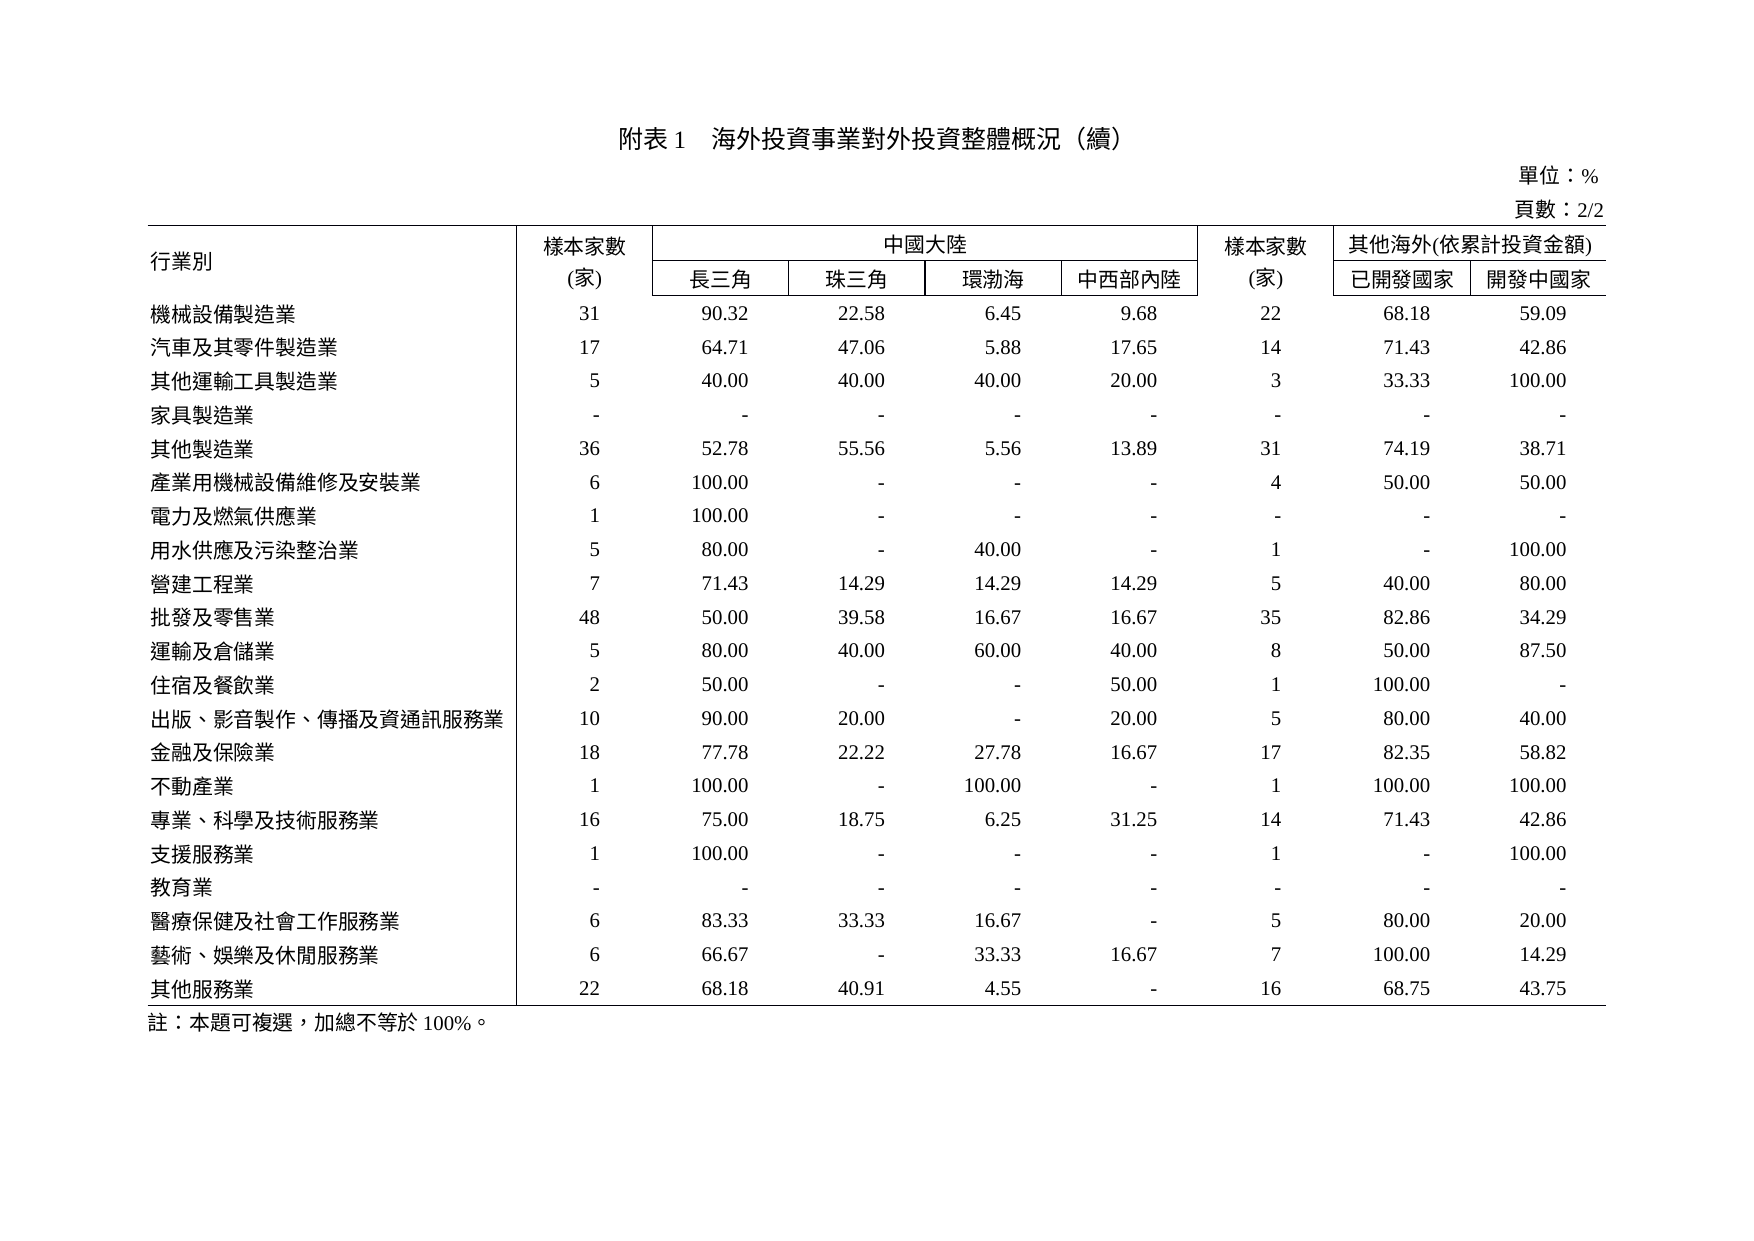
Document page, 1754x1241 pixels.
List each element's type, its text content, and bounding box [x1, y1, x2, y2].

table_cell 68.75 [1334, 971, 1470, 1005]
table_cell 22 [517, 971, 652, 1005]
table_cell 5 [517, 634, 652, 667]
table_cell 68.18 [653, 971, 789, 1005]
table_cell 58.82 [1470, 735, 1606, 768]
table_cell 14 [1198, 802, 1334, 836]
table_cell 40.00 [1334, 566, 1470, 600]
table_cell 74.19 [1334, 431, 1470, 465]
table_cell 其他海外(依累計投資金額) [1334, 226, 1606, 260]
table_cell 50.00 [653, 600, 789, 633]
table_cell - [1061, 904, 1197, 937]
table_cell 16.67 [1061, 600, 1197, 633]
table_cell 100.00 [653, 769, 789, 802]
table_cell 營建工程業 [148, 566, 516, 600]
table_cell - [1061, 836, 1197, 870]
table_cell 機械設備製造業 [148, 295, 516, 330]
table_cell 68.18 [1334, 296, 1470, 330]
table_cell - [1470, 397, 1606, 431]
table_cell 產業用機械設備維修及安裝業 [148, 465, 516, 498]
table_cell 35 [1198, 600, 1334, 633]
table_cell 1 [1198, 532, 1334, 566]
table_cell 100.00 [1334, 667, 1470, 701]
table_cell 16 [517, 802, 652, 836]
table_cell - [925, 836, 1061, 870]
table_cell - [1061, 870, 1197, 903]
table_cell 藝術、娛樂及休閒服務業 [148, 937, 516, 971]
table_cell - [1198, 870, 1334, 903]
table_cell 1 [517, 499, 652, 532]
table_cell 87.50 [1470, 634, 1606, 667]
table_cell 40.00 [653, 364, 789, 397]
table_cell 頁數：2/2 [148, 192, 1606, 225]
table_cell 82.86 [1334, 600, 1470, 633]
table_cell 10 [517, 701, 652, 735]
table_cell - [789, 836, 925, 870]
table_cell 31 [1198, 431, 1334, 465]
table_cell 82.35 [1334, 735, 1470, 768]
table_cell 40.00 [925, 532, 1061, 566]
table_cell - [1470, 667, 1606, 701]
table_cell 18.75 [789, 802, 925, 836]
table_cell 9.68 [1061, 296, 1197, 330]
table_cell 22.58 [789, 296, 925, 330]
table_cell - [925, 499, 1061, 532]
table_cell - [1061, 971, 1197, 1005]
table_cell - [1061, 397, 1197, 431]
table_cell - [925, 870, 1061, 903]
table_cell 42.86 [1470, 330, 1606, 363]
table_cell - [925, 397, 1061, 431]
table_cell - [789, 937, 925, 971]
table_cell 27.78 [925, 735, 1061, 768]
table_cell 100.00 [1334, 769, 1470, 802]
table_cell 40.00 [1061, 634, 1197, 667]
table_cell - [925, 465, 1061, 498]
table_cell 中西部內陸 [1062, 261, 1197, 295]
table_cell 17 [517, 330, 652, 363]
text 註：本題可複選，加總不等於100%。 [148, 1006, 1606, 1036]
table_cell 4 [1198, 465, 1334, 498]
table_cell 14.29 [789, 566, 925, 600]
table_cell 80.00 [653, 532, 789, 566]
table_cell 1 [1198, 836, 1334, 870]
table_cell - [1061, 769, 1197, 802]
table_cell 6.25 [925, 802, 1061, 836]
table_cell 5 [517, 364, 652, 397]
table_cell 71.43 [1334, 330, 1470, 363]
table_cell 1 [517, 836, 652, 870]
table_cell 出版、影音製作、傳播及資通訊服務業 [148, 701, 516, 735]
table_cell 48 [517, 600, 652, 633]
table_cell - [517, 397, 652, 431]
table_cell 75.00 [653, 802, 789, 836]
table_cell 20.00 [1061, 701, 1197, 735]
table_cell 1 [517, 769, 652, 802]
table_cell 17 [1198, 735, 1334, 768]
table_cell 汽車及其零件製造業 [148, 330, 516, 363]
table_cell 52.78 [653, 431, 789, 465]
table_cell 6 [517, 904, 652, 937]
table_cell 66.67 [653, 937, 789, 971]
table_cell - [653, 870, 789, 903]
table_cell 醫療保健及社會工作服務業 [148, 904, 516, 937]
table_cell - [1061, 465, 1197, 498]
table_cell 71.43 [1334, 802, 1470, 836]
table_cell 不動產業 [148, 769, 516, 802]
table_cell 住宿及餐飲業 [148, 667, 516, 701]
table_cell 50.00 [1334, 634, 1470, 667]
table_cell 7 [1198, 937, 1334, 971]
table_cell 5 [517, 532, 652, 566]
table_cell 100.00 [653, 836, 789, 870]
table_cell 40.00 [789, 634, 925, 667]
table_cell 100.00 [1470, 769, 1606, 802]
table_cell 50.00 [1470, 465, 1606, 498]
table_cell 單位：% [148, 158, 1606, 192]
table_cell 18 [517, 735, 652, 768]
table_cell 已開發國家 [1334, 261, 1470, 295]
table_cell 36 [517, 431, 652, 465]
table_cell 40.00 [789, 364, 925, 397]
table_cell 環渤海 [926, 261, 1061, 295]
table_cell 40.00 [1470, 701, 1606, 735]
table_cell - [925, 701, 1061, 735]
table_cell 批發及零售業 [148, 600, 516, 633]
table_cell 33.33 [925, 937, 1061, 971]
table_cell - [653, 397, 789, 431]
table_cell 專業、科學及技術服務業 [148, 802, 516, 836]
table_cell 100.00 [1470, 836, 1606, 870]
table_cell 用水供應及污染整治業 [148, 532, 516, 566]
table_cell - [1061, 532, 1197, 566]
table_cell 83.33 [653, 904, 789, 937]
table_cell 教育業 [148, 870, 516, 903]
table_cell 5 [1198, 701, 1334, 735]
table_cell 80.00 [653, 634, 789, 667]
table_cell - [1470, 499, 1606, 532]
table_cell 50.00 [1061, 667, 1197, 701]
table_cell 13.89 [1061, 431, 1197, 465]
table_header 附表1 海外投資事業對外投資整體概況（續） [148, 118, 1606, 158]
table_cell 3 [1198, 364, 1334, 397]
table_cell 5 [1198, 566, 1334, 600]
table_cell 4.55 [925, 971, 1061, 1005]
table_cell 31.25 [1061, 802, 1197, 836]
table_cell 100.00 [1470, 364, 1606, 397]
table_cell 14.29 [1061, 566, 1197, 600]
table_cell - [789, 499, 925, 532]
table_cell 20.00 [789, 701, 925, 735]
table_cell 100.00 [1470, 532, 1606, 566]
table_cell - [1334, 499, 1470, 532]
table_cell 6 [517, 937, 652, 971]
table_cell - [1470, 870, 1606, 903]
table_cell 2 [517, 667, 652, 701]
table_cell 16.67 [1061, 937, 1197, 971]
table_cell - [789, 465, 925, 498]
table_cell - [1061, 499, 1197, 532]
table_cell 運輸及倉儲業 [148, 634, 516, 667]
table_cell - [1334, 836, 1470, 870]
table_cell 40.00 [925, 364, 1061, 397]
table_cell 17.65 [1061, 330, 1197, 363]
table_cell 20.00 [1470, 904, 1606, 937]
table_cell 22.22 [789, 735, 925, 768]
table_cell 電力及燃氣供應業 [148, 499, 516, 532]
table_cell 16 [1198, 971, 1334, 1005]
table_cell 80.00 [1334, 904, 1470, 937]
table_cell - [789, 870, 925, 903]
table_cell 77.78 [653, 735, 789, 768]
table_cell 1 [1198, 769, 1334, 802]
table_cell 金融及保險業 [148, 735, 516, 768]
table_cell 60.00 [925, 634, 1061, 667]
table_cell 開發中國家 [1471, 261, 1606, 295]
table_cell 家具製造業 [148, 397, 516, 431]
table_cell 90.00 [653, 701, 789, 735]
table_cell 100.00 [653, 465, 789, 498]
table_cell 其他運輸工具製造業 [148, 364, 516, 397]
table_cell 80.00 [1470, 566, 1606, 600]
table_cell 7 [517, 566, 652, 600]
table_cell 34.29 [1470, 600, 1606, 633]
table_cell 50.00 [653, 667, 789, 701]
table_cell - [789, 769, 925, 802]
table_cell 5.56 [925, 431, 1061, 465]
table_cell 39.58 [789, 600, 925, 633]
table_cell 5.88 [925, 330, 1061, 363]
table_cell - [1334, 397, 1470, 431]
table_cell - [1198, 499, 1334, 532]
table_cell 樣本家數 (家) [1198, 226, 1333, 295]
table_cell 33.33 [789, 904, 925, 937]
table_cell 1 [1198, 667, 1334, 701]
table_cell 55.56 [789, 431, 925, 465]
table_cell 71.43 [653, 566, 789, 600]
table_cell 14.29 [925, 566, 1061, 600]
table_cell 47.06 [789, 330, 925, 363]
table_cell 100.00 [653, 499, 789, 532]
table_cell 100.00 [1334, 937, 1470, 971]
table_cell 16.67 [925, 904, 1061, 937]
table_cell 20.00 [1061, 364, 1197, 397]
table_cell 珠三角 [789, 261, 924, 295]
table_cell - [789, 667, 925, 701]
table_cell 33.33 [1334, 364, 1470, 397]
table_cell 5 [1198, 904, 1334, 937]
table_cell - [1334, 532, 1470, 566]
table_cell 22 [1198, 295, 1334, 330]
table_cell 其他服務業 [148, 971, 516, 1005]
table_cell 50.00 [1334, 465, 1470, 498]
table_cell 16.67 [1061, 735, 1197, 768]
table_cell 樣本家數 (家) [517, 226, 652, 295]
table_cell 43.75 [1470, 971, 1606, 1005]
table_cell 59.09 [1470, 296, 1606, 330]
table_cell - [789, 397, 925, 431]
table_cell - [789, 532, 925, 566]
table_cell - [925, 667, 1061, 701]
table_cell 16.67 [925, 600, 1061, 633]
table_cell - [517, 870, 652, 903]
table_cell 6.45 [925, 296, 1061, 330]
table_cell 中國大陸 [653, 226, 1197, 260]
table_cell 6 [517, 465, 652, 498]
table_cell 14.29 [1470, 937, 1606, 971]
table_cell 42.86 [1470, 802, 1606, 836]
table_cell 支援服務業 [148, 836, 516, 870]
table_cell 64.71 [653, 330, 789, 363]
table_cell 38.71 [1470, 431, 1606, 465]
table_cell 80.00 [1334, 701, 1470, 735]
table_cell 14 [1198, 330, 1334, 363]
table_cell 40.91 [789, 971, 925, 1005]
table_cell 31 [517, 295, 652, 330]
table_cell 行業別 [148, 226, 516, 295]
table_cell - [1334, 870, 1470, 903]
table_cell 長三角 [653, 261, 788, 295]
table_cell 其他製造業 [148, 431, 516, 465]
table_cell - [1198, 397, 1334, 431]
table_cell 100.00 [925, 769, 1061, 802]
table_cell 90.32 [653, 296, 789, 330]
table_cell 8 [1198, 634, 1334, 667]
